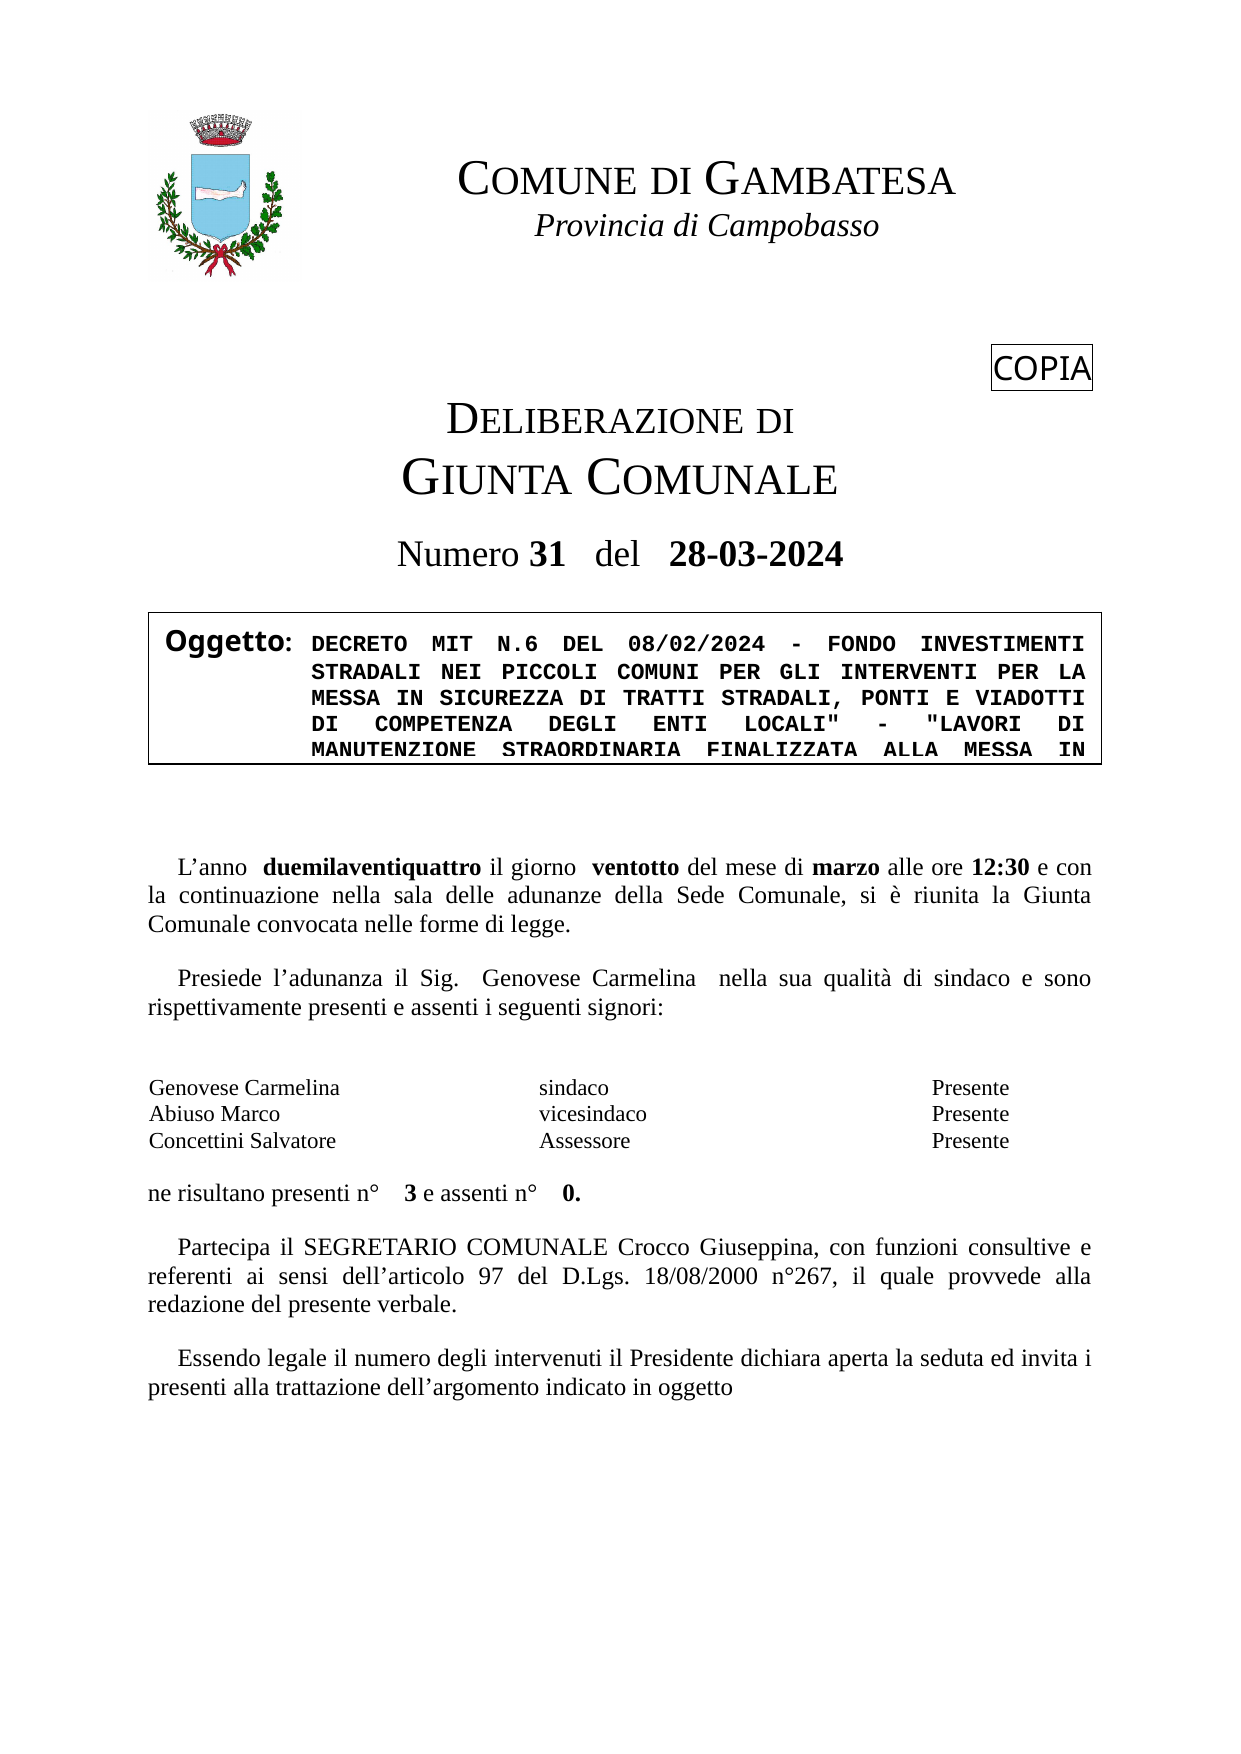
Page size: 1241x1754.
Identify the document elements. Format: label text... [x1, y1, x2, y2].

table_cell Presente [842, 1127, 1099, 1153]
table_cell vicesindaco [532, 1101, 842, 1127]
text Essendo legale il numero degli intervenuti il Presidente dichiara aperta la seduta ed invita i presenti alla trattazione dell’argomento indicato in oggetto [148, 1343, 1092, 1401]
table_cell Assessore [532, 1127, 842, 1153]
text [149, 613, 1101, 763]
text Partecipa il SEGRETARIO COMUNALE Crocco Giuseppina, con funzioni consultive e referenti ai sensi dell’articolo 97 del D.Lgs. 18/08/2000 n°267, il quale provvede alla redazione del presente verbale. [148, 1232, 1092, 1318]
text Presiede l’adunanza il Sig. Genovese Carmelina nella sua qualità di sindaco e sono rispettivamente presenti e assenti i seguenti signori: [148, 963, 1092, 1020]
text Comune di Gambatesa [303, 148, 1092, 205]
text Giunta Comunale [148, 444, 1092, 506]
text Oggetto: DECRETO MIT N.6 DEL 08/02/2024 - FONDO INVESTIMENTI STRADALI NEI PICCOLI COMUNI PER GLI INTERVENTI PER LA MESSA IN SICUREZZA DI TRATTI STRADALI, PONTI E VIADOTTI DI COMPETENZA DEGLI ENTI LOCALI" - "LAVORI DI MANUTENZIONE STRAORDINARIA FINALIZZATA ALLA MESSA IN SICUREZZA DI VIA DIETRO GLI ORTI" - APPROVAZIONE PROGETTO ESECUTIVO [164, 621, 1086, 756]
table_header Genovese Carmelina [141, 1074, 532, 1101]
text Provincia di Campobasso [303, 205, 1092, 243]
table_header sindaco [532, 1074, 842, 1101]
text Deliberazione di [148, 391, 1092, 444]
text COPIA [148, 343, 1092, 391]
text ne risultano presenti n° 3 e assenti n° 0. [148, 1178, 1092, 1207]
table_cell Abiuso Marco [141, 1101, 532, 1127]
table_cell Presente [842, 1101, 1099, 1127]
picture [147, 110, 303, 282]
text Numero 31 del 28-03-2024 [148, 531, 1092, 574]
table_cell Concettini Salvatore [141, 1127, 532, 1153]
table_header Presente [842, 1074, 1099, 1101]
text L’anno duemilaventiquattro il giorno ventotto del mese di marzo alle ore 12:30 e con la continuazione nella sala delle adunanze della Sede Comunale, si è riunita la Giunta Comunale convocata nelle forme di legge. [148, 765, 1092, 938]
